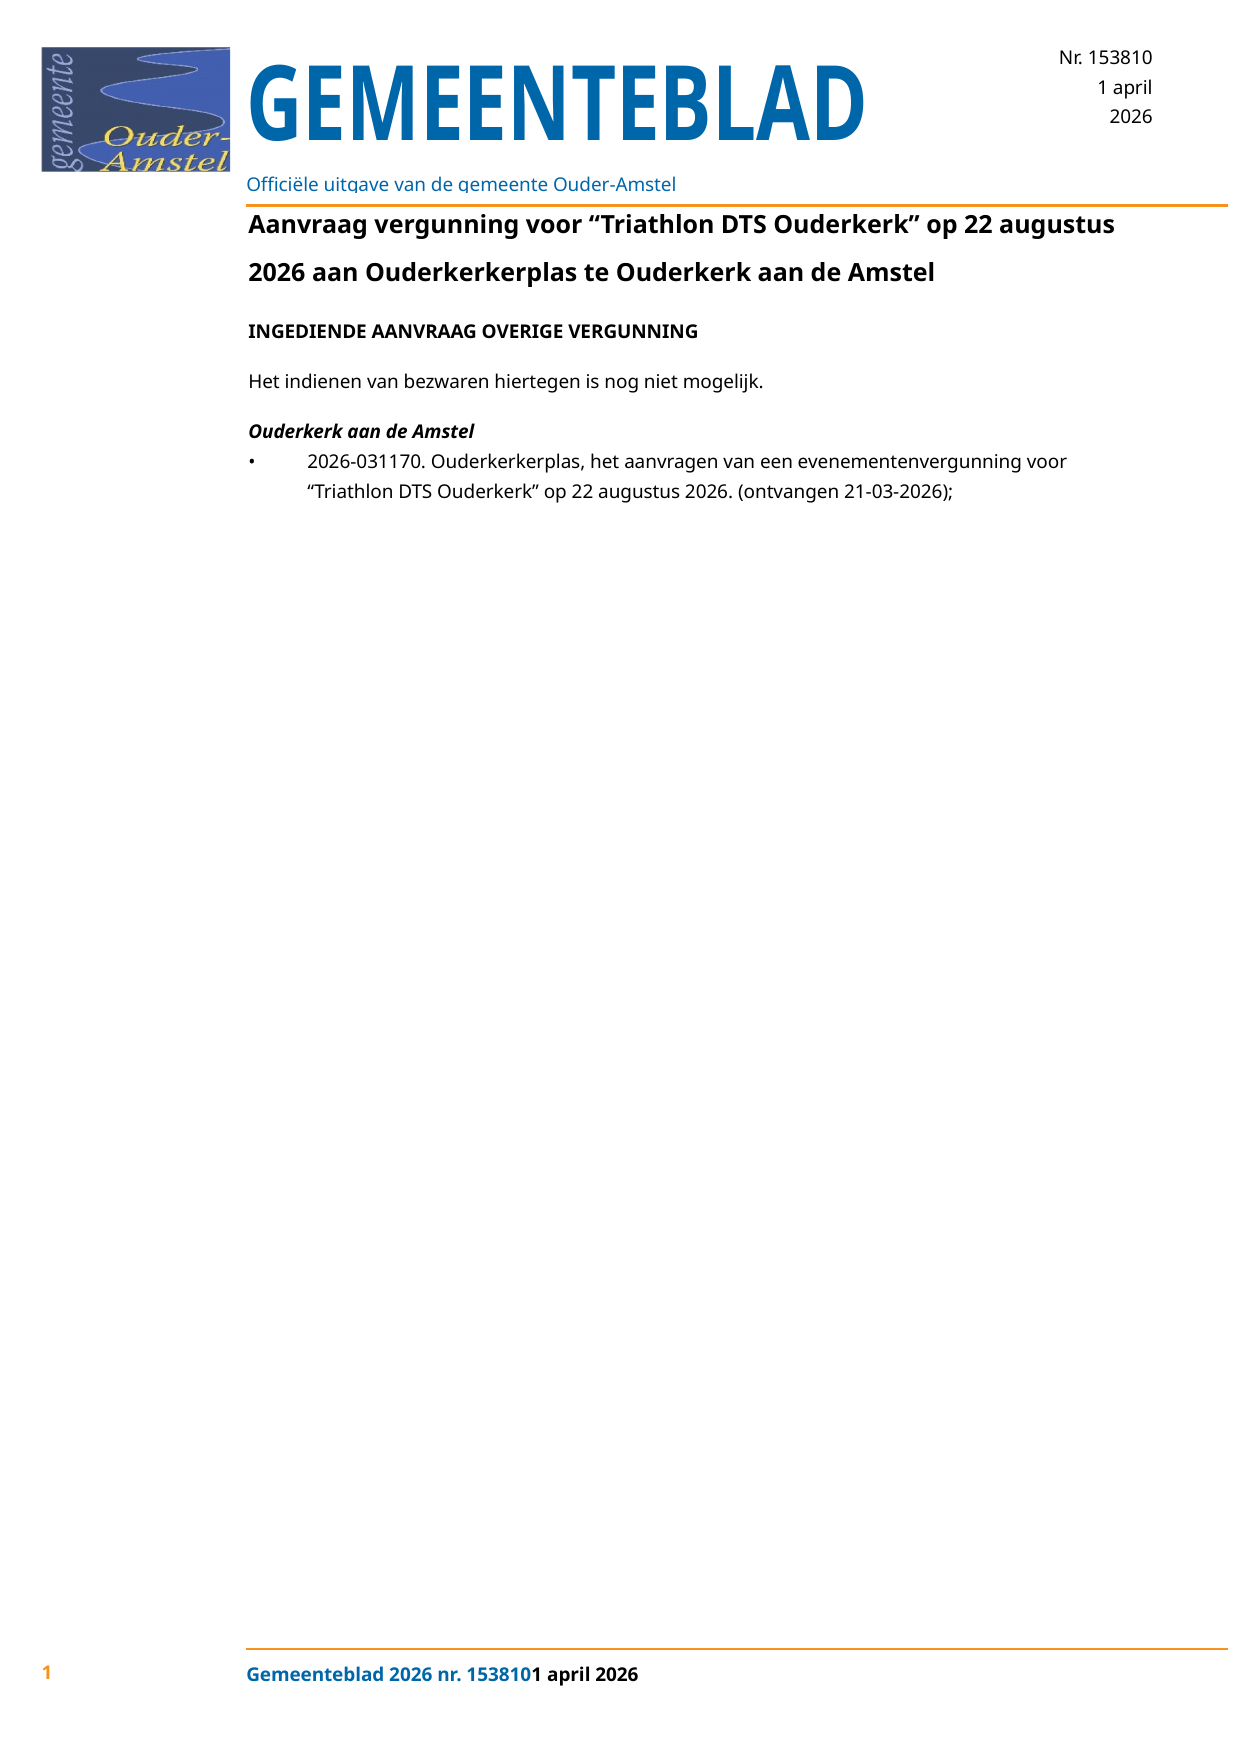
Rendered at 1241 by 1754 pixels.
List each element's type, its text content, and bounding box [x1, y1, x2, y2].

text Ouderkerk aan de Amstel [248, 419, 1152, 444]
picture [41, 47, 231, 172]
text Aanvraag vergunning voor “Triathlon DTS Ouderkerk” op 22 augustus 2026 aan Ouderkerkerplas te Ouderkerk aan de Amstel [248, 207, 1152, 288]
text INGEDIENDE AANVRAAG OVERIGE VERGUNNING [248, 318, 1152, 344]
list 2026-031170. Ouderkerkerplas, het aanvragen van een evenementenvergunning voor “Triathlon DTS Ouderkerk” op 22 augustus 2026. (ontvangen 21-03-2026); [248, 448, 1152, 504]
text Het indienen van bezwaren hiertegen is nog niet mogelijk. [248, 368, 1152, 394]
